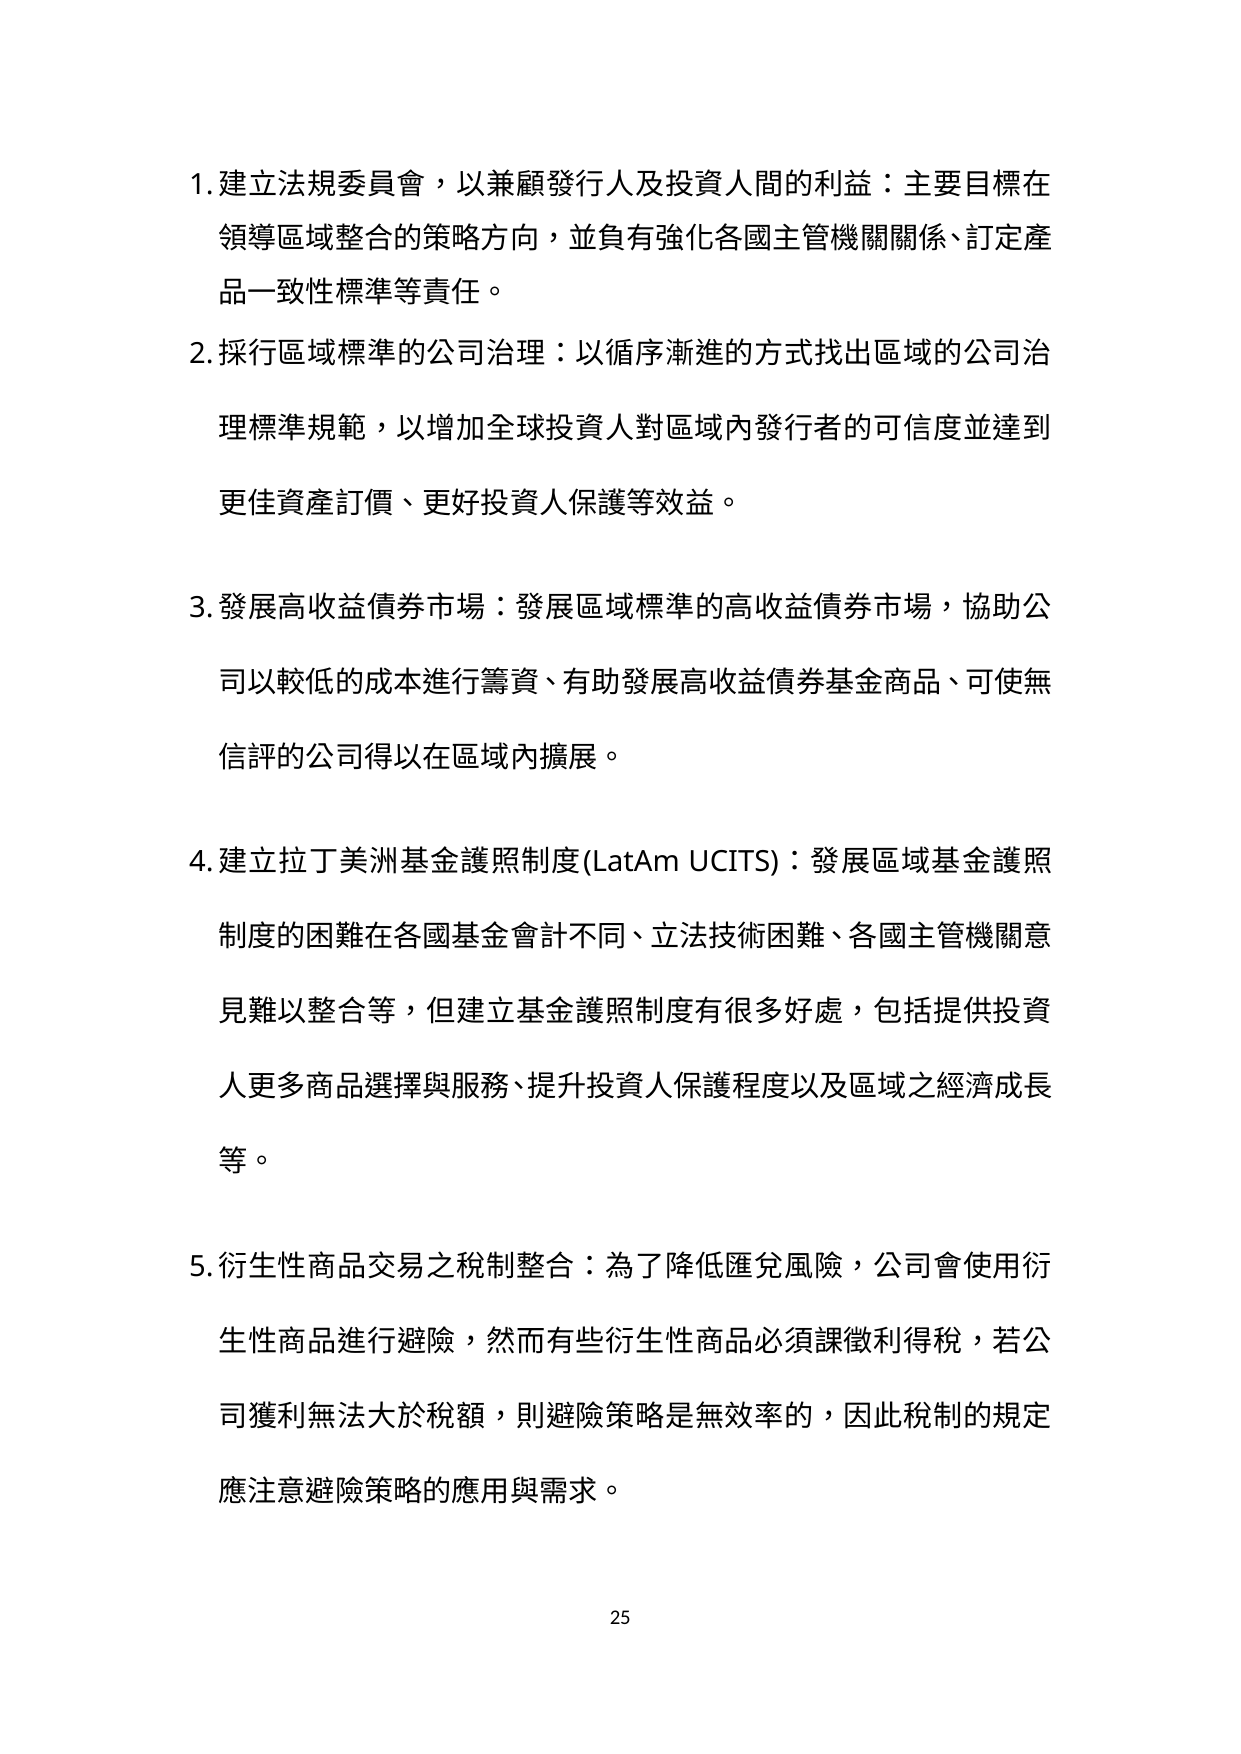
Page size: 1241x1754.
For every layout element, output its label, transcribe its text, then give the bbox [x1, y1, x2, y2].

list 採行區域標準的公司治理：以循序漸進的方式找出區域的公司治理標準規範，以增加全球投資人對區域內發行者的可信度並達到更佳資產訂價、更好投資人保護等效益。 [189, 313, 1053, 538]
list 發展高收益債券市場：發展區域標準的高收益債券市場，協助公司以較低的成本進行籌資、有助發展高收益債券基金商品、可使無信評的公司得以在區域內擴展。 [189, 567, 1053, 792]
list 建立拉丁美洲基金護照制度(LatAm UCITS)：發展區域基金護照制度的困難在各國基金會計不同、立法技術困難、各國主管機關意見難以整合等，但建立基金護照制度有很多好處，包括提供投資人更多商品選擇與服務、提升投資人保護程度以及區域之經濟成長等。 [189, 822, 1053, 1197]
list 衍生性商品交易之稅制整合：為了降低匯兌風險，公司會使用衍生性商品進行避險，然而有些衍生性商品必須課徵利得稅，若公司獲利無法大於稅額，則避險策略是無效率的，因此稅制的規定應注意避險策略的應用與需求。 [189, 1226, 1053, 1526]
list 建立法規委員會，以兼顧發行人及投資人間的利益：主要目標在領導區域整合的策略方向，並負有強化各國主管機關關係、訂定產品一致性標準等責任。 [189, 151, 1053, 313]
